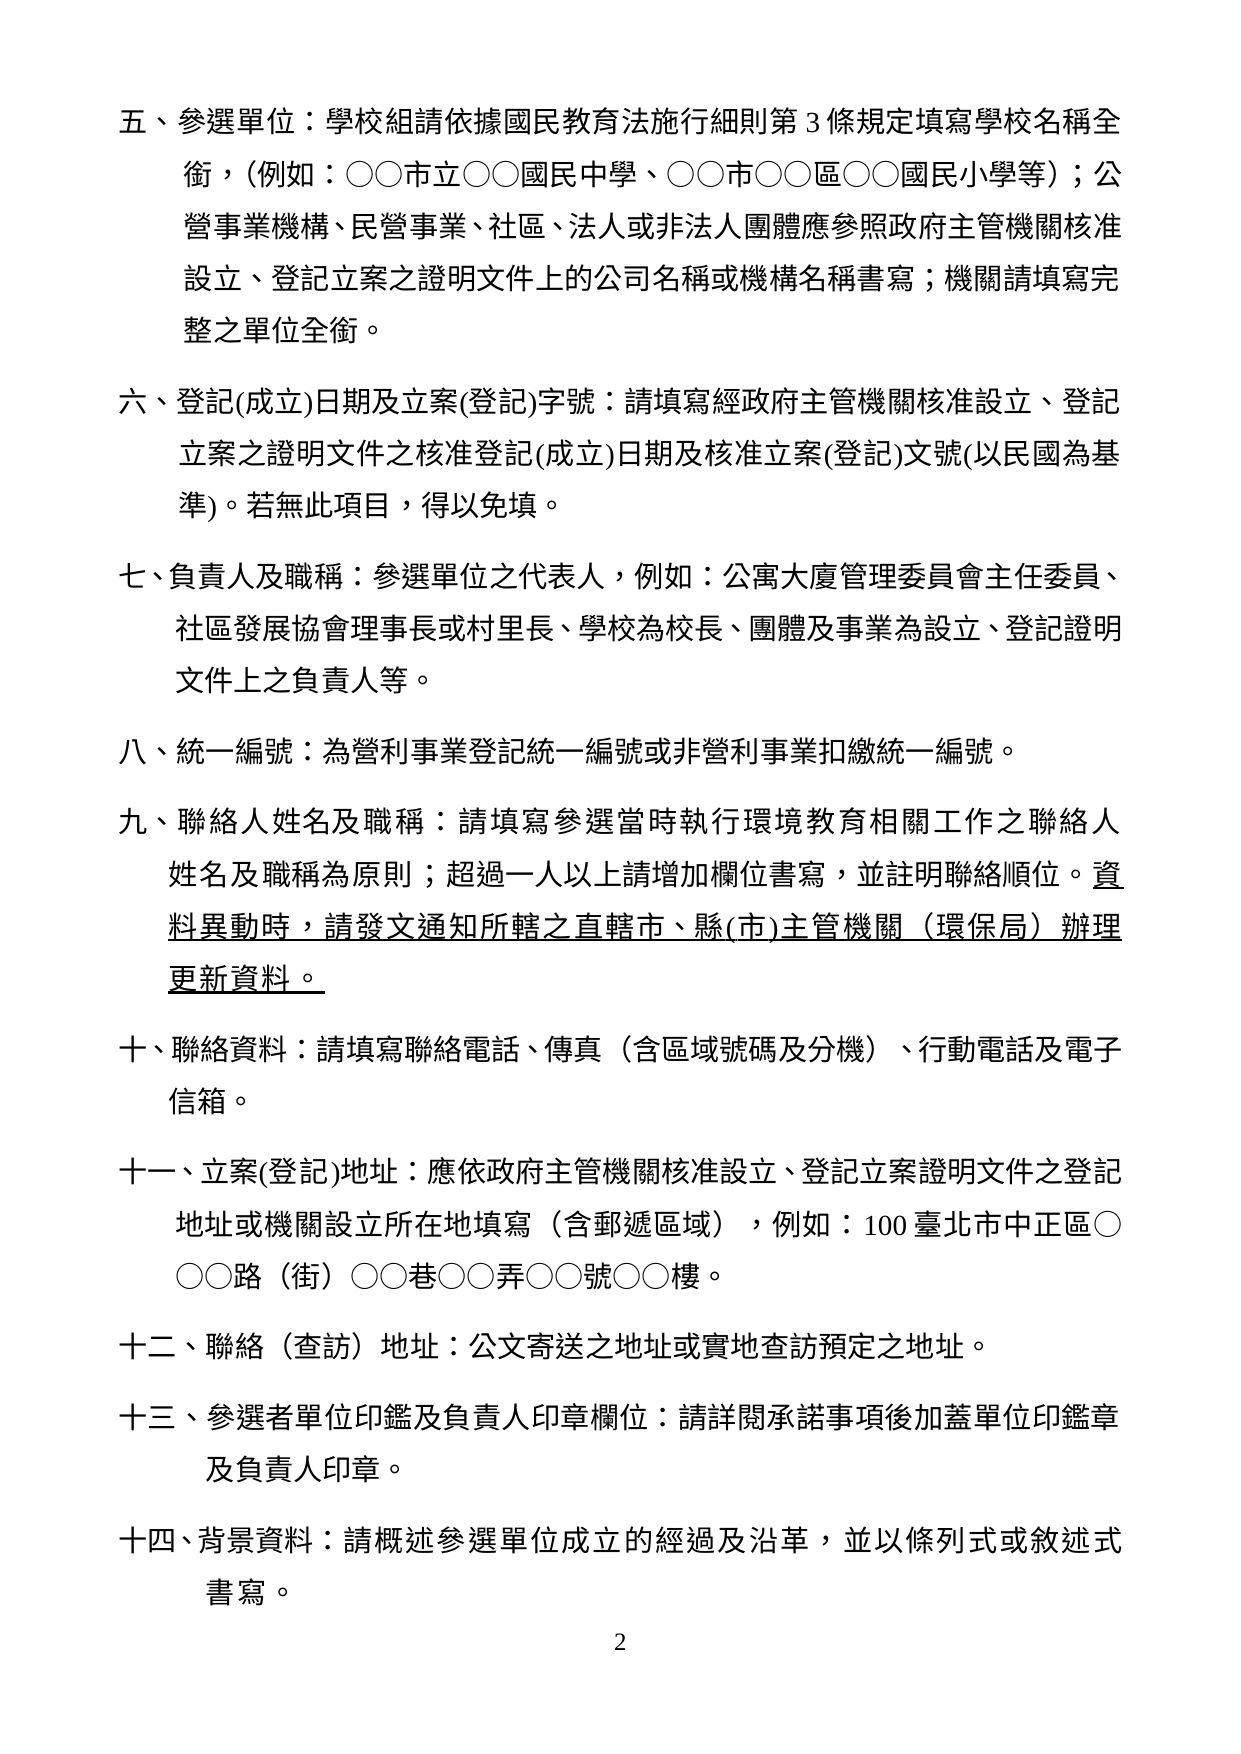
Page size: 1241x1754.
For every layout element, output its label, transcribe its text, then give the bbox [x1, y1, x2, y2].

text 十一、立案(登記)地址：應依政府主管機關核准設立、登記立案證明文件之登記地址或機關設立所在地填寫（含郵遞區域），例如：100臺北市中正區○○○路（街）○○巷○○弄○○號○○樓。 [118, 1139, 1122, 1296]
text 九、聯絡人姓名及職稱：請填寫參選當時執行環境教育相關工作之聯絡人姓名及職稱為原則；超過一人以上請增加欄位書寫，並註明聯絡順位。資料異動時，請發文通知所轄之直轄市、縣(市)主管機關（環保局）辦理更新資料。 [118, 789, 1122, 998]
text 十、聯絡資料：請填寫聯絡電話、傳真（含區域號碼及分機）、行動電話及電子信箱。 [118, 1016, 1122, 1121]
text 十三、參選者單位印鑑及負責人印章欄位：請詳閱承諾事項後加蓋單位印鑑章及負責人印章。 [118, 1385, 1122, 1489]
text 六、登記(成立)日期及立案(登記)字號：請填寫經政府主管機關核准設立、登記立案之證明文件之核准登記(成立)日期及核准立案(登記)文號(以民國為基準)。若無此項目，得以免填。 [118, 368, 1122, 525]
text 十二、聯絡（查訪）地址：公文寄送之地址或實地查訪預定之地址。 [118, 1314, 1122, 1366]
text 七、負責人及職稱：參選單位之代表人，例如：公寓大廈管理委員會主任委員、社區發展協會理事長或村里長、學校為校長、團體及事業為設立、登記證明文件上之負責人等。 [118, 543, 1122, 700]
text 八、統一編號：為營利事業登記統一編號或非營利事業扣繳統一編號。 [118, 718, 1122, 771]
text 五、參選單位：學校組請依據國民教育法施行細則第3條規定填寫學校名稱全銜，（例如：○○市立○○國民中學、○○市○○區○○國民小學等）；公營事業機構、民營事業、社區、法人或非法人團體應參照政府主管機關核准設立、登記立案之證明文件上的公司名稱或機構名稱書寫；機關請填寫完整之單位全銜。 [118, 89, 1122, 350]
text 十四、背景資料：請概述參選單位成立的經過及沿革，並以條列式或敘述式書寫。 [118, 1508, 1122, 1612]
